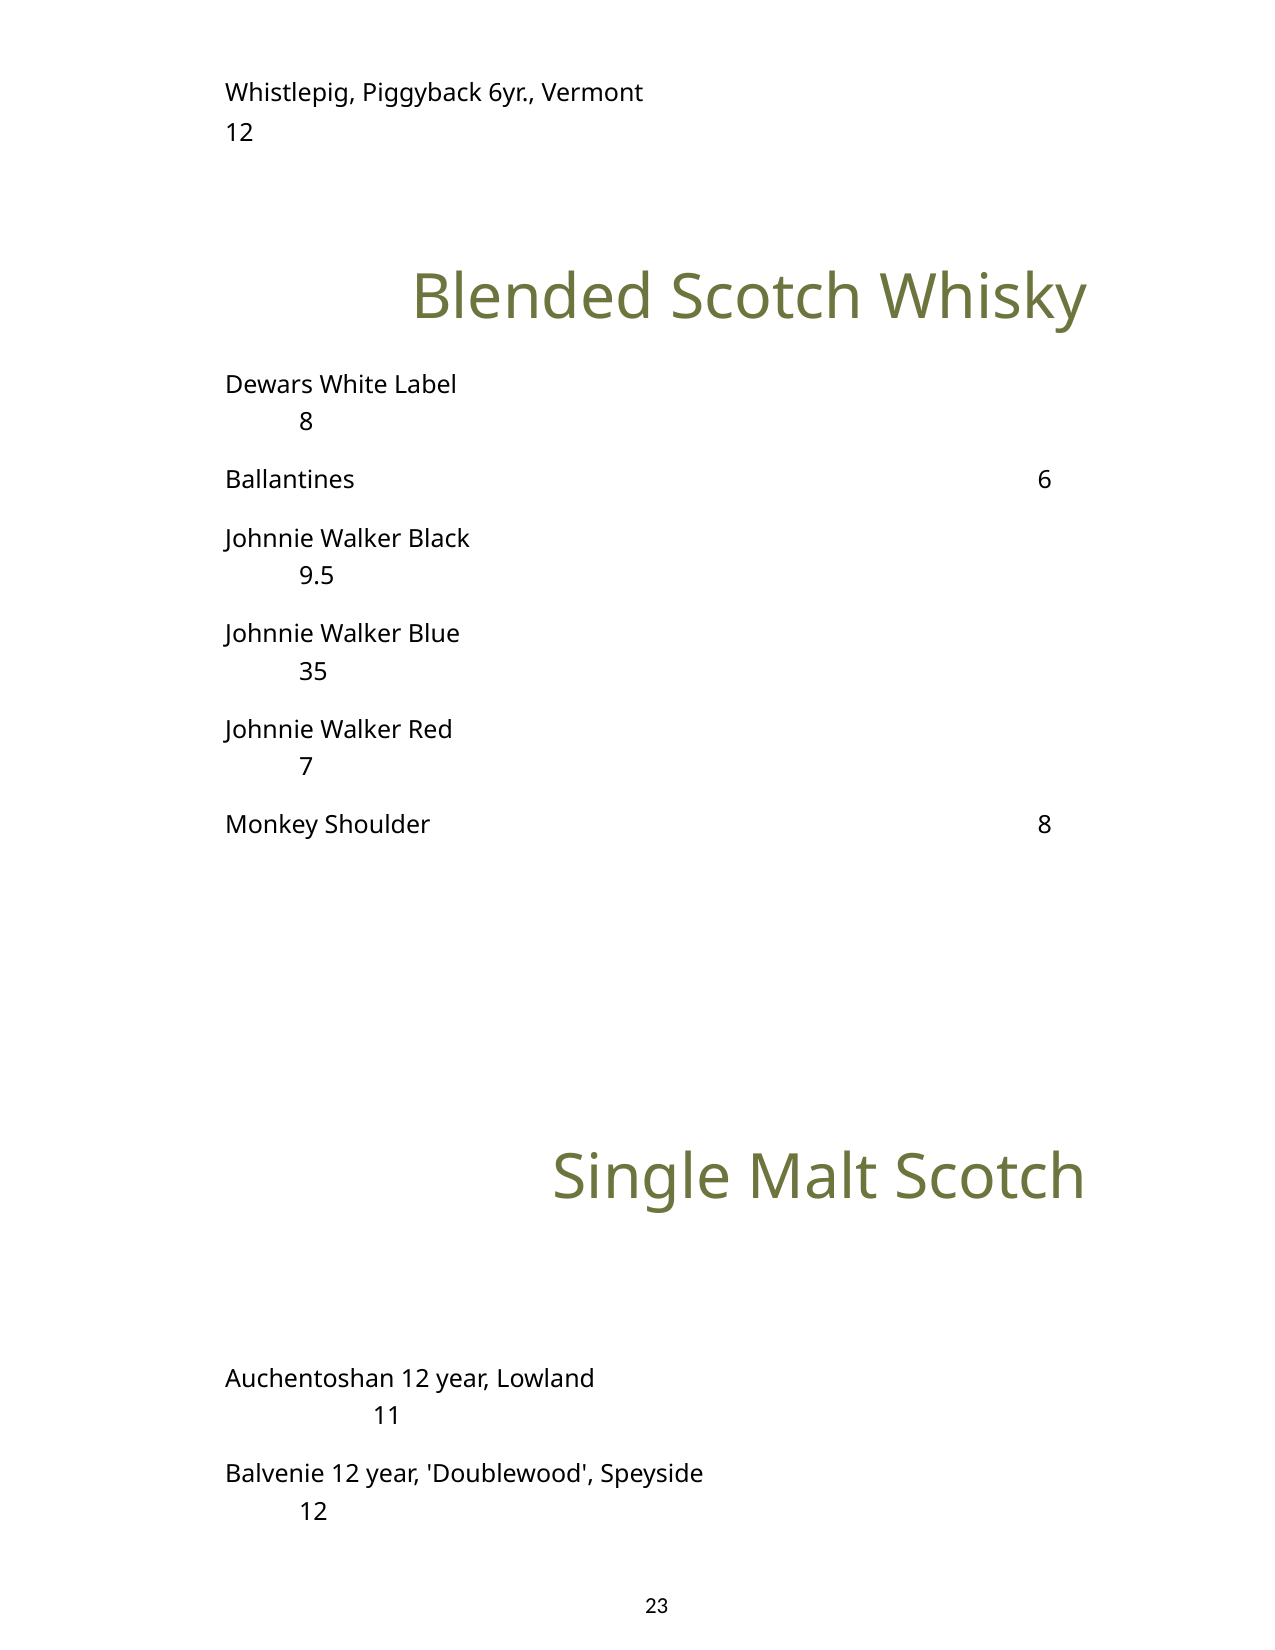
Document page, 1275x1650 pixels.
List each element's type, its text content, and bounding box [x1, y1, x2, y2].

text Auchentoshan 12 year, Lowland 11 [225, 1360, 1087, 1432]
text Ballantines 6 [225, 462, 1087, 496]
text Monkey Shoulder 8 [225, 807, 1087, 841]
text Single Malt Scotch [225, 1132, 1087, 1217]
text Whistlepig, Piggyback 6yr., Vermont 12 [225, 75, 1087, 148]
text Dewars White Label 8 [225, 366, 1087, 438]
text Johnnie Walker Black 9.5 [225, 520, 1087, 592]
text Blended Scotch Whisky [225, 252, 1087, 337]
text Johnnie Walker Red 7 [225, 712, 1087, 783]
text Balvenie 12 year, 'Doublewood', Speyside 12 [225, 1456, 1087, 1527]
text Johnnie Walker Blue 35 [225, 616, 1087, 687]
